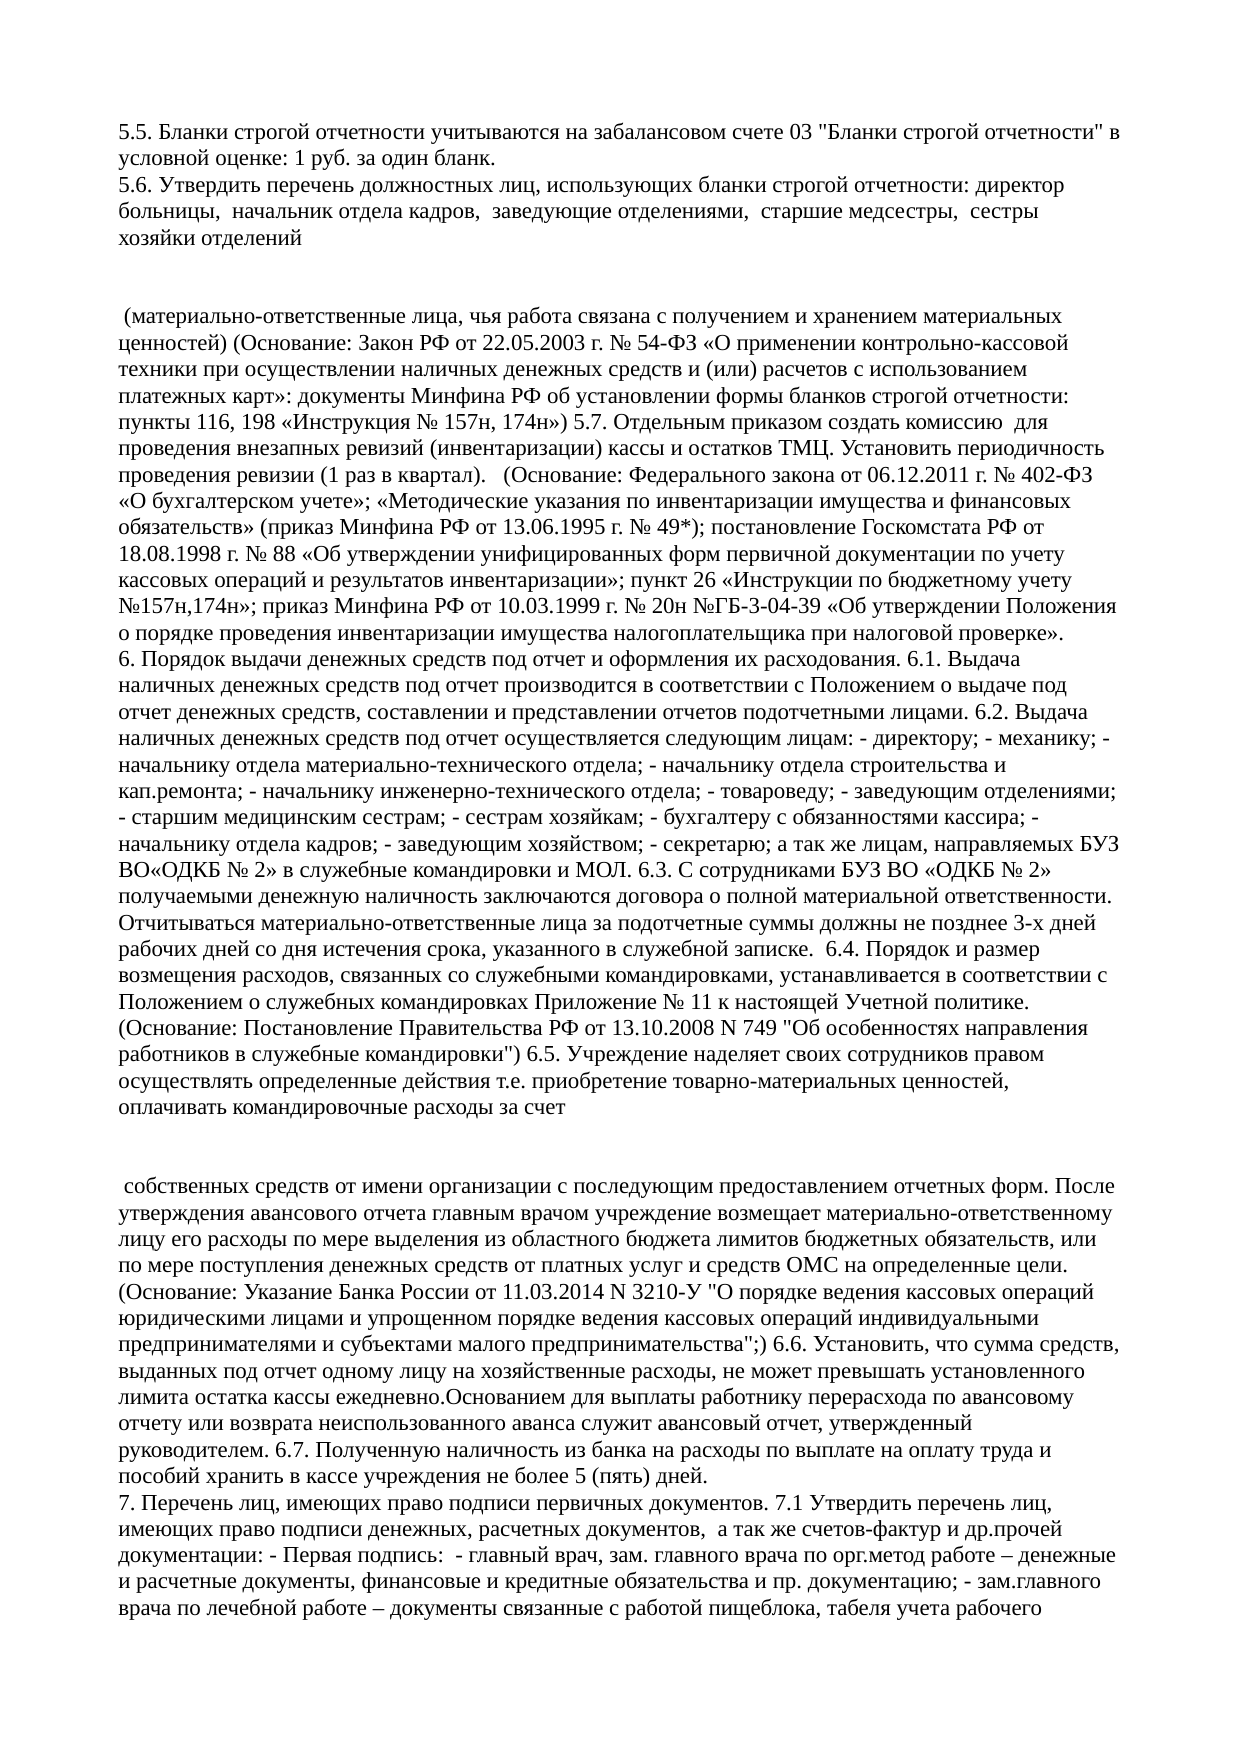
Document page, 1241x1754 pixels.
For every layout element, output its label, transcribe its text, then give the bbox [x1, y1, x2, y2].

text 5.5. Бланки строгой отчетности учитываются на забалансовом счете 03 "Бланки строгой отчетности" в условной оценке: 1 руб. за один бланк. [118, 118, 1122, 171]
text собственных средств от имени организации с последующим предоставлением отчетных форм. После утверждения авансового отчета главным врачом учреждение возмещает материально-ответственному лицу его расходы по мере выделения из областного бюджета лимитов бюджетных обязательств, или по мере поступления денежных средств от платных услуг и средств ОМС на определенные цели. (Основание: Указание Банка России от 11.03.2014 N 3210-У "О порядке ведения кассовых операций юридическими лицами и упрощенном порядке ведения кассовых операций индивидуальными предпринимателями и субъектами малого предпринимательства";) 6.6. Установить, что сумма средств, выданных под отчет одному лицу на хозяйственные расходы, не может превышать установленного лимита остатка кассы ежедневно.Основанием для выплаты работнику перерасхода по авансовому отчету или возврата неиспользованного аванса служит авансовый отчет, утвержденный руководителем. 6.7. Полученную наличность из банка на расходы по выплате на оплату труда и пособий хранить в кассе учреждения не более 5 (пять) дней. [118, 1172, 1122, 1488]
text (материально-ответственные лица, чья работа связана с получением и хранением материальных ценностей) (Основание: Закон РФ от 22.05.2003 г. № 54-ФЗ «О применении контрольно-кассовой техники при осуществлении наличных денежных средств и (или) расчетов с использованием платежных карт»: документы Минфина РФ об установлении формы бланков строгой отчетности: пункты 116, 198 «Инструкция № 157н, 174н») 5.7. Отдельным приказом создать комиссию для проведения внезапных ревизий (инвентаризации) кассы и остатков ТМЦ. Установить периодичность проведения ревизии (1 раз в квартал). (Основание: Федерального закона от 06.12.2011 г. № 402-ФЗ «О бухгалтерском учете»; «Методические указания по инвентаризации имущества и финансовых обязательств» (приказ Минфина РФ от 13.06.1995 г. № 49*); постановление Госкомстата РФ от 18.08.1998 г. № 88 «Об утверждении унифицированных форм первичной документации по учету кассовых операций и результатов инвентаризации»; пункт 26 «Инструкции по бюджетному учету №157н,174н»; приказ Минфина РФ от 10.03.1999 г. № 20н №ГБ-3-04-39 «Об утверждении Положения о порядке проведения инвентаризации имущества налогоплательщика при налоговой проверке». [118, 303, 1122, 645]
text 5.6. Утвердить перечень должностных лиц, использующих бланки строгой отчетности: директор больницы, начальник отдела кадров, заведующие отделениями, старшие медсестры, сестры хозяйки отделений [118, 171, 1122, 250]
text 7. Перечень лиц, имеющих право подписи первичных документов. 7.1 Утвердить перечень лиц, имеющих право подписи денежных, расчетных документов, а так же счетов-фактур и др.прочей документации: - Первая подпись: - главный врач, зам. главного врача по орг.метод работе – денежные и расчетные документы, финансовые и кредитные обязательства и пр. документацию; - зам.главного врача по лечебной работе – документы связанные с работой пищеблока, табеля учета рабочего [118, 1488, 1122, 1620]
text 6. Порядок выдачи денежных средств под отчет и оформления их расходования. 6.1. Выдача наличных денежных средств под отчет производится в соответствии с Положением о выдаче под отчет денежных средств, составлении и представлении отчетов подотчетными лицами. 6.2. Выдача наличных денежных средств под отчет осуществляется следующим лицам: - директору; - механику; - начальнику отдела материально-технического отдела; - начальнику отдела строительства и кап.ремонта; - начальнику инженерно-технического отдела; - товароведу; - заведующим отделениями; - старшим медицинским сестрам; - сестрам хозяйкам; - бухгалтеру с обязанностями кассира; - начальнику отдела кадров; - заведующим хозяйством; - секретарю; а так же лицам, направляемых БУЗ ВО«ОДКБ № 2» в служебные командировки и МОЛ. 6.3. С сотрудниками БУЗ ВО «ОДКБ № 2» получаемыми денежную наличность заключаются договора о полной материальной ответственности. Отчитываться материально-ответственные лица за подотчетные суммы должны не позднее 3-х дней рабочих дней со дня истечения срока, указанного в служебной записке. 6.4. Порядок и размер возмещения расходов, связанных со служебными командировками, устанавливается в соответствии с Положением о служебных командировках Приложение № 11 к настоящей Учетной политике. (Основание: Постановление Правительства РФ от 13.10.2008 N 749 "Об особенностях направления работников в служебные командировки") 6.5. Учреждение наделяет своих сотрудников правом осуществлять определенные действия т.е. приобретение товарно-материальных ценностей, оплачивать командировочные расходы за счет [118, 645, 1122, 1119]
